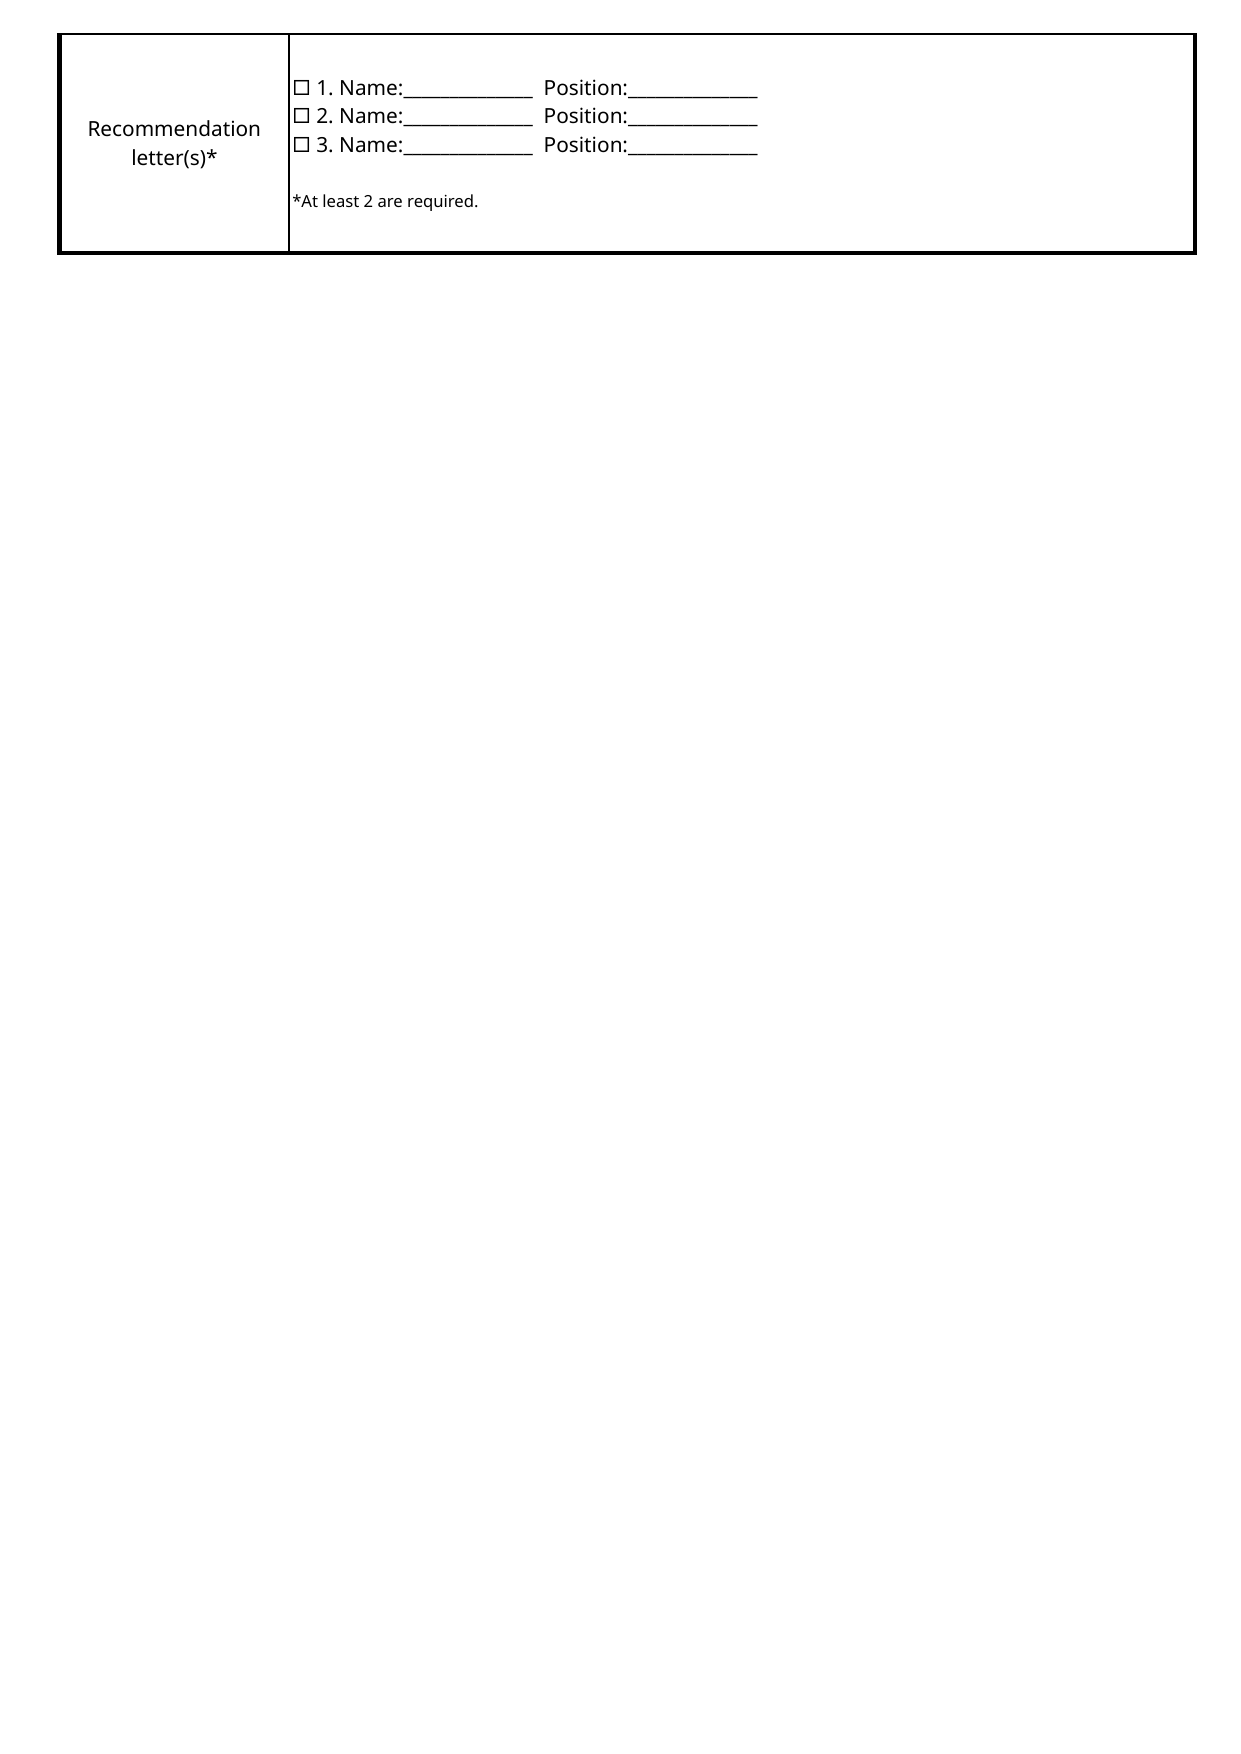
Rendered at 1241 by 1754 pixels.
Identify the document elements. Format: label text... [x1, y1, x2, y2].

table_cell  1. Name:______________ Position:______________  2. Name:______________ Position:______________  3. Name:______________ Position:______________ *At least 2 are required. [290, 35, 1193, 251]
table_cell Recommendation letter(s)* [62, 35, 288, 251]
